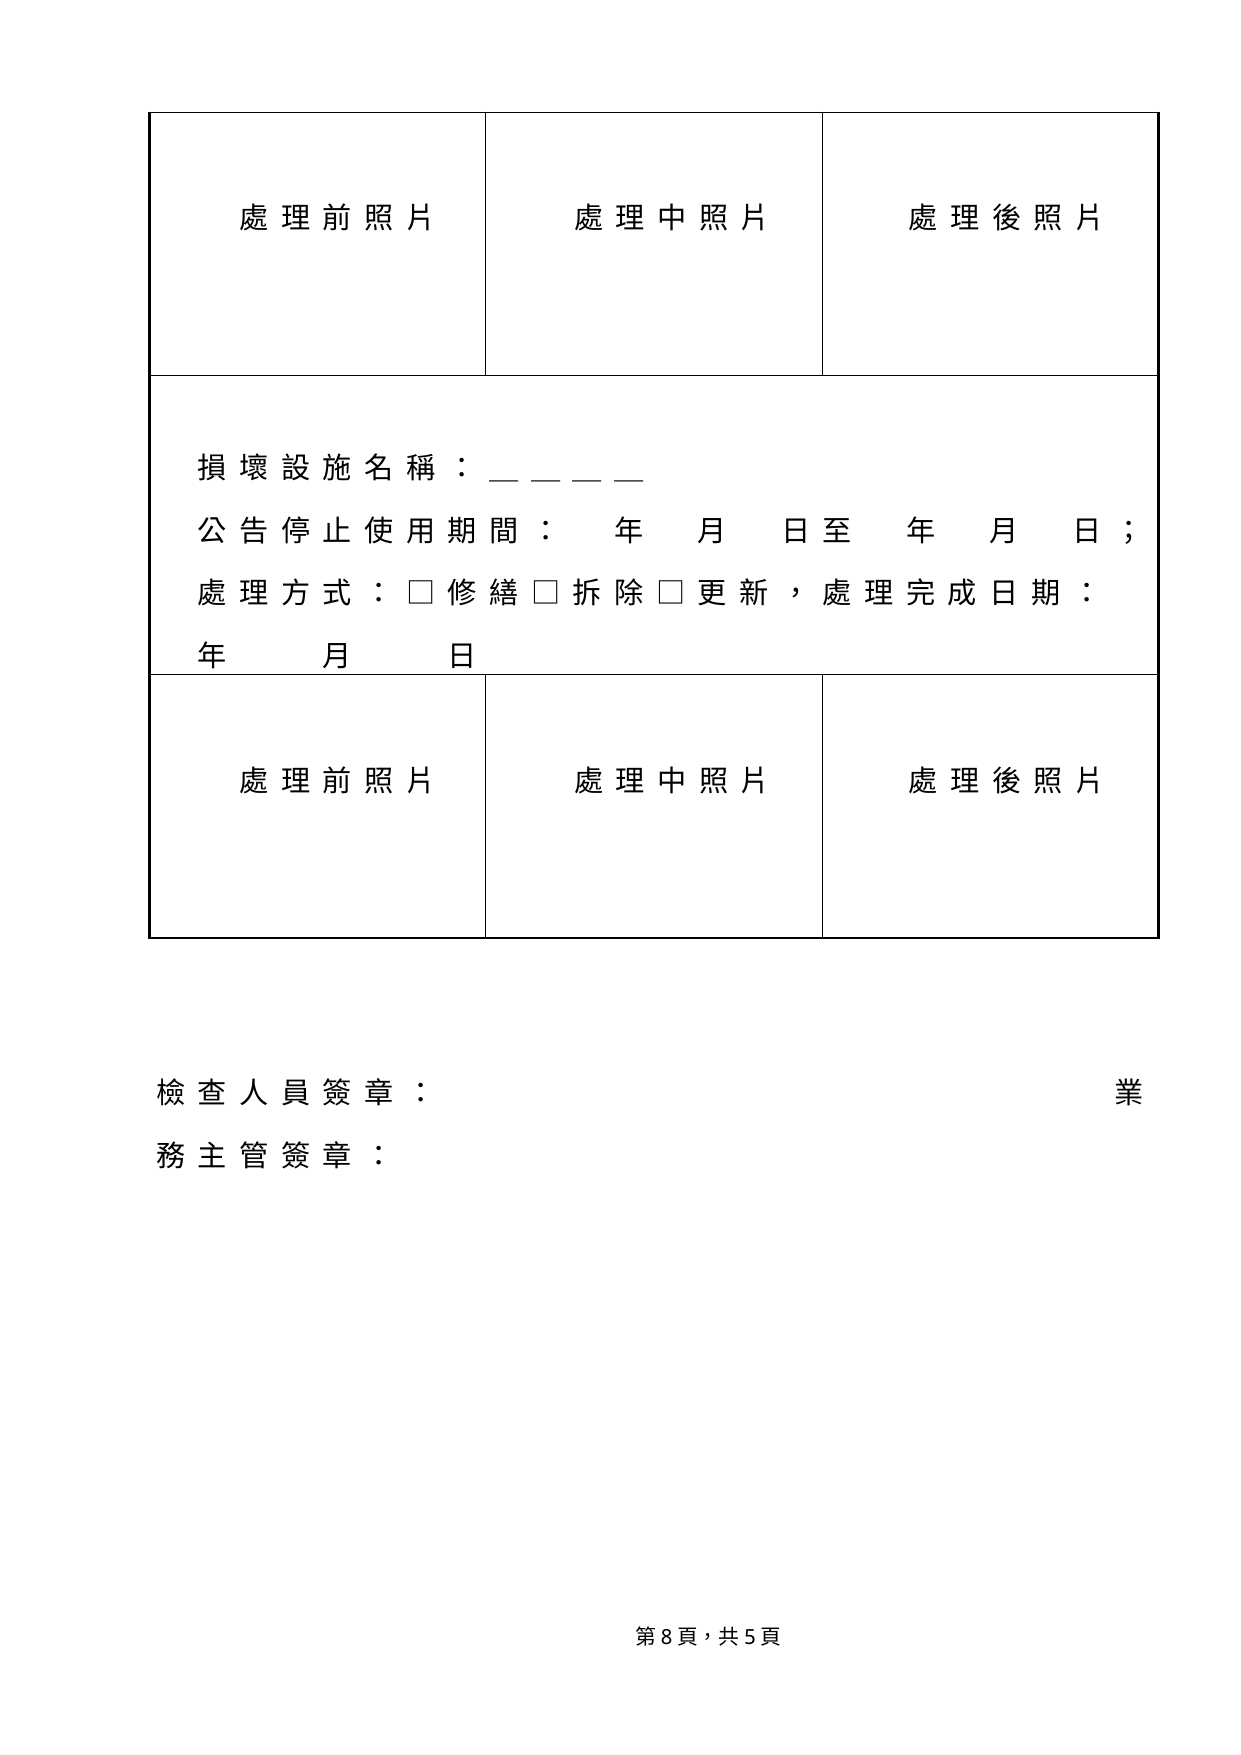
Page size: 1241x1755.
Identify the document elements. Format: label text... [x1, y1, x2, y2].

table_cell 損壞設施名稱：＿＿＿＿ 公告停止使用期間： 年 月 日至 年 月 日； 處理方式：□修繕□拆除□更新，處理完成日期： 年 月 日 [151, 376, 1157, 674]
table_cell 處理中照片 [486, 113, 822, 374]
table_cell 處理後照片 [823, 675, 1157, 937]
table_cell 處理前照片 [151, 675, 485, 937]
table_cell 處理中照片 [486, 675, 822, 937]
table_cell 處理後照片 [823, 113, 1157, 374]
table_cell 處理前照片 [151, 113, 485, 374]
text 檢查人員簽章： 業務主管簽章： [150, 1049, 1150, 1174]
